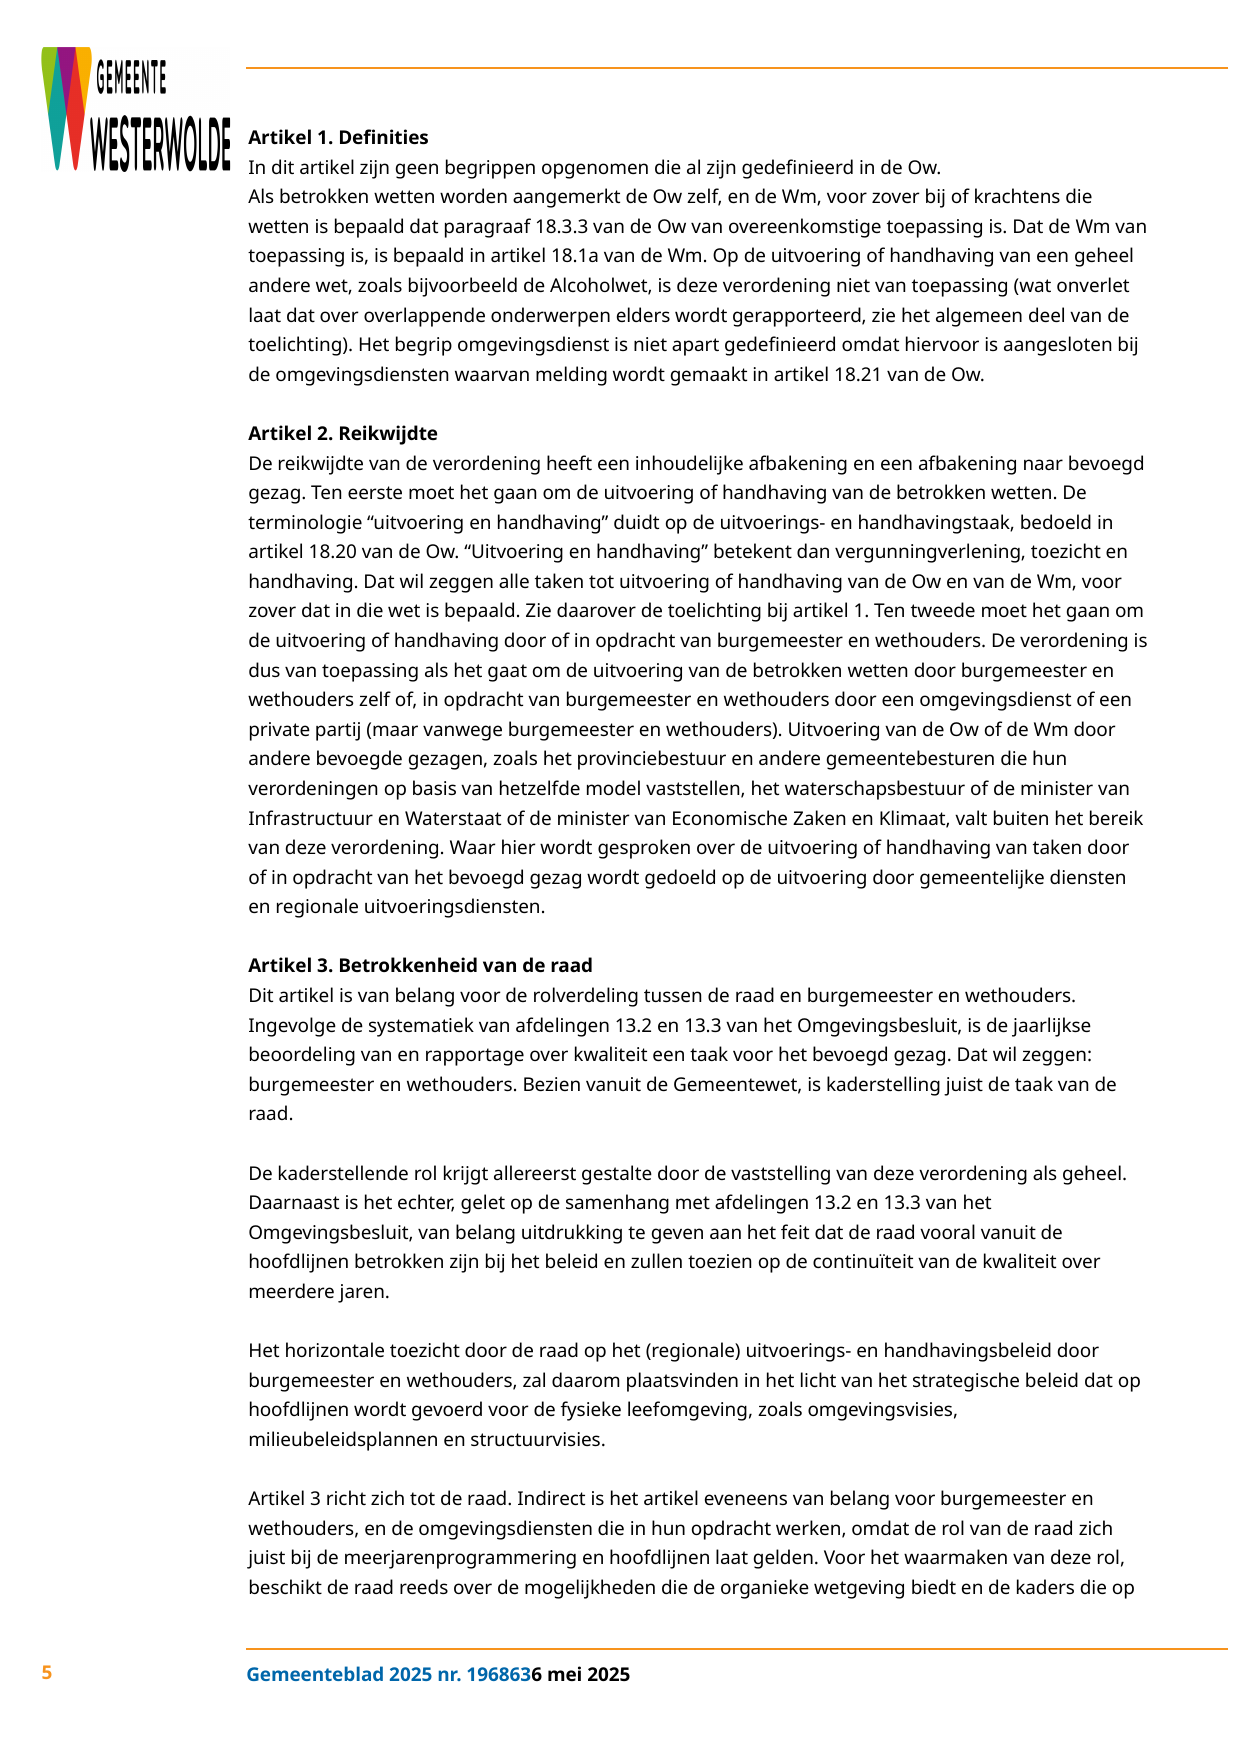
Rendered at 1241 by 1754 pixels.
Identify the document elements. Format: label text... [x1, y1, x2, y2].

text Artikel 2. Reikwijdte [248, 420, 1152, 446]
text In dit artikel zijn geen begrippen opgenomen die al zijn gedefinieerd in de Ow. [248, 154, 1152, 180]
text De kaderstellende rol krijgt allereerst gestalte door de vaststelling van deze verordening als geheel. Daarnaast is het echter, gelet op de samenhang met afdelingen 13.2 en 13.3 van het Omgevingsbesluit, van belang uitdrukking te geven aan het feit dat de raad vooral vanuit de hoofdlijnen betrokken zijn bij het beleid en zullen toezien op de continuïteit van de kwaliteit over meerdere jaren. [248, 1160, 1152, 1304]
text Artikel 3 richt zich tot de raad. Indirect is het artikel eveneens van belang voor burgemeester en wethouders, en de omgevingsdiensten die in hun opdracht werken, omdat de rol van de raad zich juist bij de meerjarenprogrammering en hoofdlijnen laat gelden. Voor het waarmaken van deze rol, beschikt de raad reeds over de mogelijkheden die de organieke wetgeving biedt en de kaders die op [248, 1485, 1152, 1600]
text Als betrokken wetten worden aangemerkt de Ow zelf, en de Wm, voor zover bij of krachtens die wetten is bepaald dat paragraaf 18.3.3 van de Ow van overeenkomstige toepassing is. Dat de Wm van toepassing is, is bepaald in artikel 18.1a van de Wm. Op de uitvoering of handhaving van een geheel andere wet, zoals bijvoorbeeld de Alcoholwet, is deze verordening niet van toepassing (wat onverlet laat dat over overlappende onderwerpen elders wordt gerapporteerd, zie het algemeen deel van de toelichting). Het begrip omgevingsdienst is niet apart gedefinieerd omdat hiervoor is aangesloten bij de omgevingsdiensten waarvan melding wordt gemaakt in artikel 18.21 van de Ow. [248, 183, 1152, 387]
text Het horizontale toezicht door de raad op het (regionale) uitvoerings- en handhavingsbeleid door burgemeester en wethouders, zal daarom plaatsvinden in het licht van het strategische beleid dat op hoofdlijnen wordt gevoerd voor de fysieke leefomgeving, zoals omgevingsvisies, milieubeleidsplannen en structuurvisies. [248, 1337, 1152, 1452]
picture [41, 47, 231, 172]
text Artikel 1. Definities [248, 124, 1152, 150]
text Dit artikel is van belang voor de rolverdeling tussen de raad en burgemeester en wethouders. Ingevolge de systematiek van afdelingen 13.2 en 13.3 van het Omgevingsbesluit, is de jaarlijkse beoordeling van en rapportage over kwaliteit een taak voor het bevoegd gezag. Dat wil zeggen: burgemeester en wethouders. Bezien vanuit de Gemeentewet, is kaderstelling juist de taak van de raad. [248, 982, 1152, 1126]
text Artikel 3. Betrokkenheid van de raad [248, 953, 1152, 978]
text De reikwijdte van de verordening heeft een inhoudelijke afbakening en een afbakening naar bevoegd gezag. Ten eerste moet het gaan om de uitvoering of handhaving van de betrokken wetten. De terminologie “uitvoering en handhaving” duidt op de uitvoerings- en handhavingstaak, bedoeld in artikel 18.20 van de Ow. “Uitvoering en handhaving” betekent dan vergunningverlening, toezicht en handhaving. Dat wil zeggen alle taken tot uitvoering of handhaving van de Ow en van de Wm, voor zover dat in die wet is bepaald. Zie daarover de toelichting bij artikel 1. Ten tweede moet het gaan om de uitvoering of handhaving door of in opdracht van burgemeester en wethouders. De verordening is dus van toepassing als het gaat om de uitvoering van de betrokken wetten door burgemeester en wethouders zelf of, in opdracht van burgemeester en wethouders door een omgevingsdienst of een private partij (maar vanwege burgemeester en wethouders). Uitvoering van de Ow of de Wm door andere bevoegde gezagen, zoals het provinciebestuur en andere gemeentebesturen die hun verordeningen op basis van hetzelfde model vaststellen, het waterschapsbestuur of de minister van Infrastructuur en Waterstaat of de minister van Economische Zaken en Klimaat, valt buiten het bereik van deze verordening. Waar hier wordt gesproken over de uitvoering of handhaving van taken door of in opdracht van het bevoegd gezag wordt gedoeld op de uitvoering door gemeentelijke diensten en regionale uitvoeringsdiensten. [248, 450, 1152, 919]
